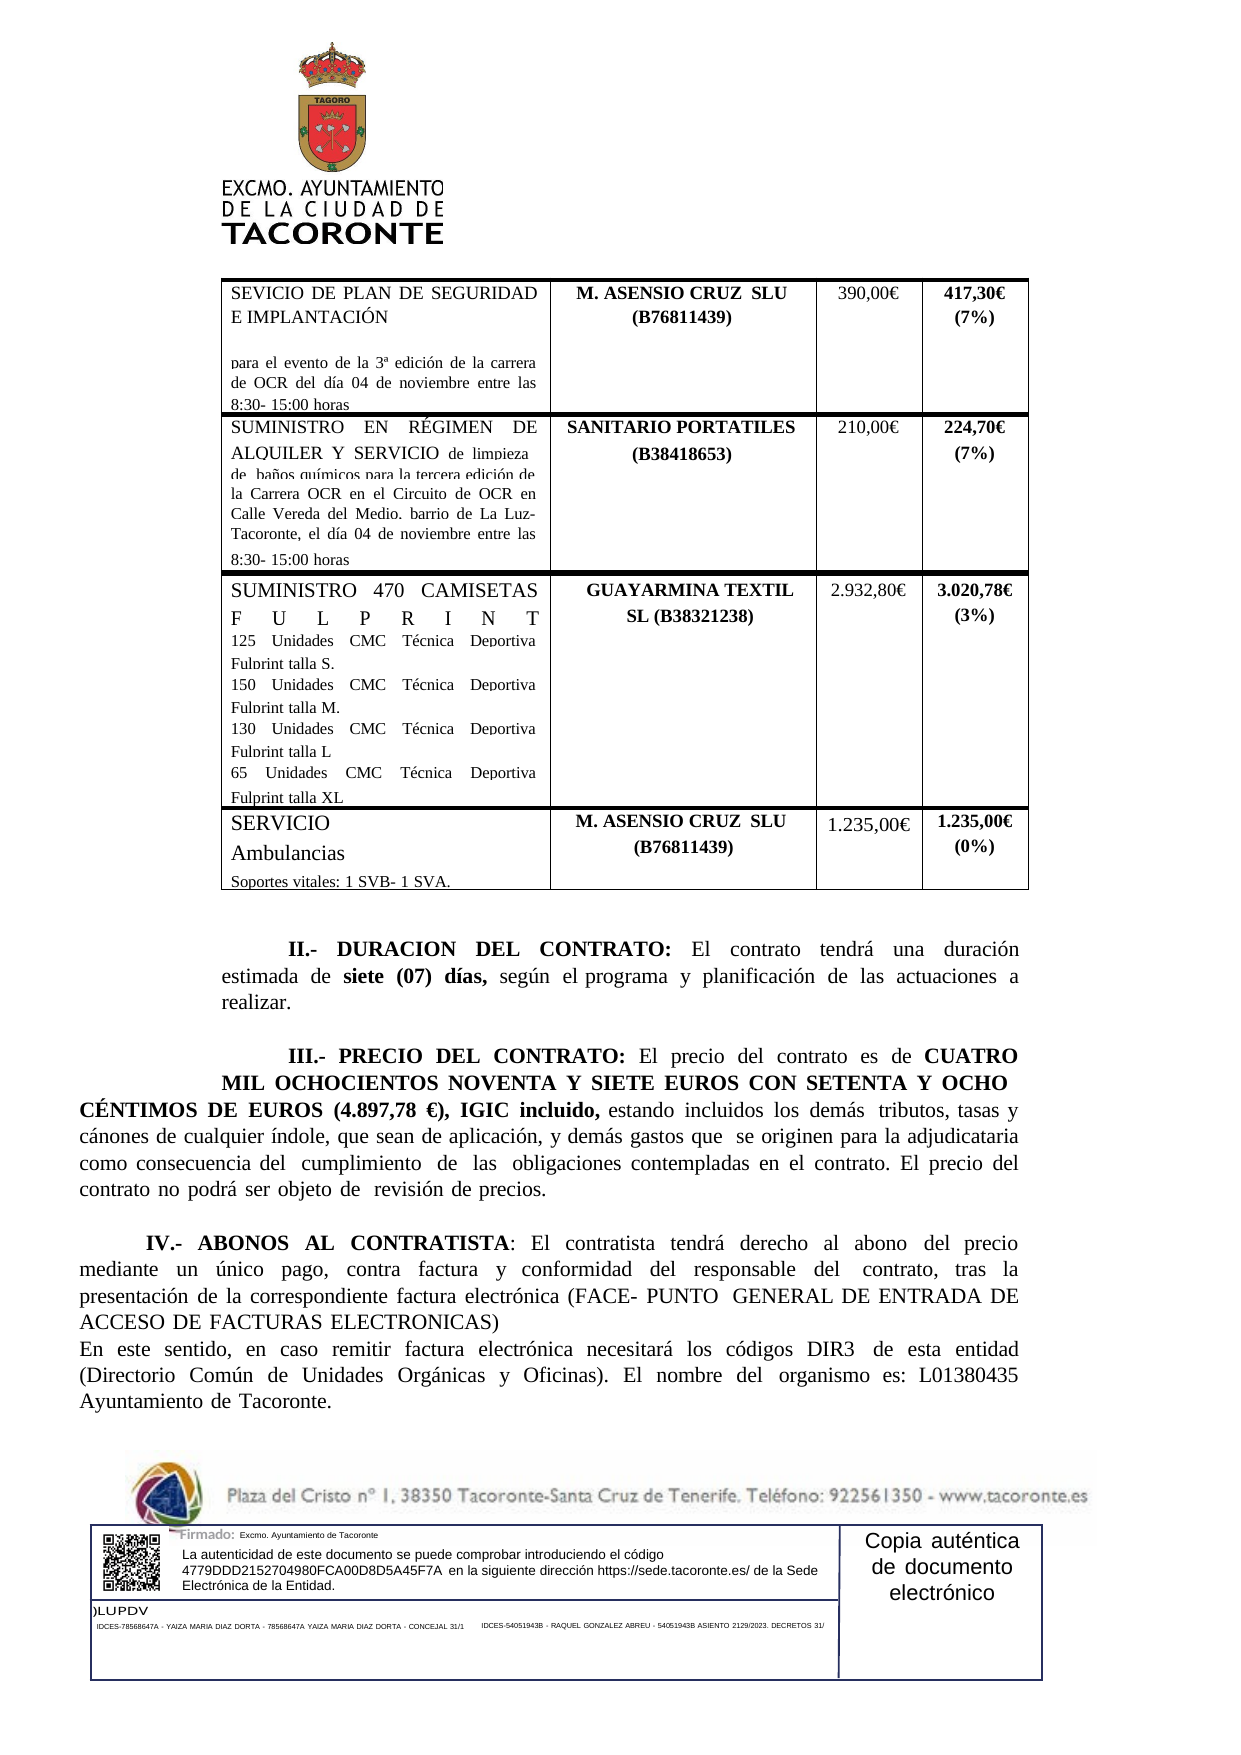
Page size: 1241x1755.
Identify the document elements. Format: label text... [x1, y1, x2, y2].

table_cell GUAYARMINA TEXTIL [551, 576, 816, 599]
text II.- DURACION DEL CONTRATO: El contrato tendrá una duración estimada de siete (07) días, según el programa y planificación de las actuaciones a realizar. [221, 936, 1019, 1014]
text III.- PRECIO DEL CONTRATO: El precio del contrato es de CUATRO MIL OCHOCIENTOS NOVENTA Y SIETE EUROS CON SETENTA Y OCHO [221, 1043, 1019, 1095]
table_cell 210,00€ [817, 417, 922, 570]
table_cell 130 Unidades CMC Técnica Deportiva [222, 713, 550, 735]
table_cell )LUPDV IDCES-78568647A - YAIZA MARIA DIAZ DORTA - 78568647A YAIZA MARIA DIAZ DORTA - CONCEJAL 31/1 IDCES-54051943B - RAQUEL GONZALEZ ABREU - 54051943B ASIENTO 2129/2023. DECRETOS 31/ [92, 1601, 838, 1678]
table_cell Tacoronte, el día 04 de noviembre entre las [222, 519, 550, 541]
table_header SEVICIO DE PLAN DE SEGURIDAD [222, 282, 550, 302]
table_cell Fulprint talla L [222, 735, 550, 757]
table_cell SL (B38321238) [551, 599, 816, 806]
table_cell F U L P R I N T [222, 599, 550, 625]
table_cell (7%) [923, 437, 1028, 570]
text CÉNTIMOS DE EUROS (4.897,78 €), IGIC incluido, estando incluidos los demás tributos, tasas y cánones de cualquier índole, que sean de aplicación, y demás gastos que se originen para la adjudicataria como consecuencia del cumplimiento de las obligaciones contempladas en el contrato. El precio del contrato no podrá ser objeto de revisión de precios. [79, 1097, 1019, 1201]
table_header 417,30€ [923, 282, 1028, 302]
table_cell Fulprint talla S. [222, 646, 550, 668]
table_cell Ambulancias [222, 833, 550, 864]
table_cell Fulprint talla M. [222, 691, 550, 713]
table_cell SANITARIO PORTATILES [551, 417, 816, 437]
table_cell 125 Unidades CMC Técnica Deportiva [222, 625, 550, 646]
table_cell 8:30- 15:00 horas [222, 541, 550, 570]
table_cell 3.020,78€ [923, 576, 1028, 599]
table_cell la Carrera OCR en el Circuito de OCR en [222, 479, 550, 498]
table_cell SUMINISTRO 470 CAMISETAS [222, 576, 550, 599]
text IV.- ABONOS AL CONTRATISTA: El contratista tendrá derecho al abono del precio mediante un único pago, contra factura y conformidad del responsable del contrato, tras la presentación de la correspondiente factura electrónica (FACE- PUNTO GENERAL DE ENTRADA DE ACCESO DE FACTURAS ELECTRONICAS) [79, 1230, 1019, 1334]
table_cell Fulprint talla XL [222, 780, 550, 806]
table_cell (7%) [923, 302, 1028, 412]
table_header Firmado: Excmo. Ayuntamiento de Tacoronte La autenticidad de este documento se puede comprobar introduciendo el código 4779DDD2152704980FCA00D8D5A45F7A en la siguiente dirección https://sede.tacoronte.es/ de la Sede Electrónica de la Entidad. [169, 1546, 838, 1599]
table_cell E IMPLANTACIÓN [222, 302, 550, 336]
table_cell (B76811439) [551, 833, 816, 888]
table_cell (B38418653) [551, 437, 816, 570]
table_cell SERVICIO [222, 810, 550, 833]
table_cell SUMINISTRO EN RÉGIMEN DE [222, 417, 550, 437]
table_cell 150 Unidades CMC Técnica Deportiva [222, 669, 550, 691]
table_cell (3%) [923, 599, 1028, 806]
table_header M. ASENSIO CRUZ SLU [551, 282, 816, 302]
table_cell 2.932,80€ [817, 576, 922, 806]
table_cell 8:30- 15:00 horas [222, 389, 550, 412]
table_cell para el evento de la 3ª edición de la carrera [222, 336, 550, 368]
table_cell (0%) [923, 833, 1028, 888]
text En este sentido, en caso remitir factura electrónica necesitará los códigos DIR3 de esta entidad (Directorio Común de Unidades Orgánicas y Oficinas). El nombre del organismo es: L01380435 Ayuntamiento de Tacoronte. [79, 1336, 1019, 1414]
table_cell M. ASENSIO CRUZ SLU [551, 810, 816, 833]
table_cell Soportes vitales: 1 SVB- 1 SVA. [222, 865, 550, 888]
table_cell 1.235,00€ [817, 810, 922, 888]
table_header Copia auténtica de documento electrónico [840, 1546, 1041, 1678]
table_cell ALQUILER Y SERVICIO de limpieza [222, 437, 550, 459]
table_cell de OCR del día 04 de noviembre entre las [222, 368, 550, 389]
table_cell Calle Vereda del Medio, barrio de La Luz- [222, 499, 550, 518]
table_cell 1.235,00€ [923, 810, 1028, 833]
table_cell 65 Unidades CMC Técnica Deportiva [222, 757, 550, 780]
table_cell de baños químicos para la tercera edición de [222, 459, 550, 479]
table_header 390,00€ [817, 282, 922, 412]
table_cell 224,70€ [923, 417, 1028, 437]
table_cell (B76811439) [551, 302, 816, 412]
